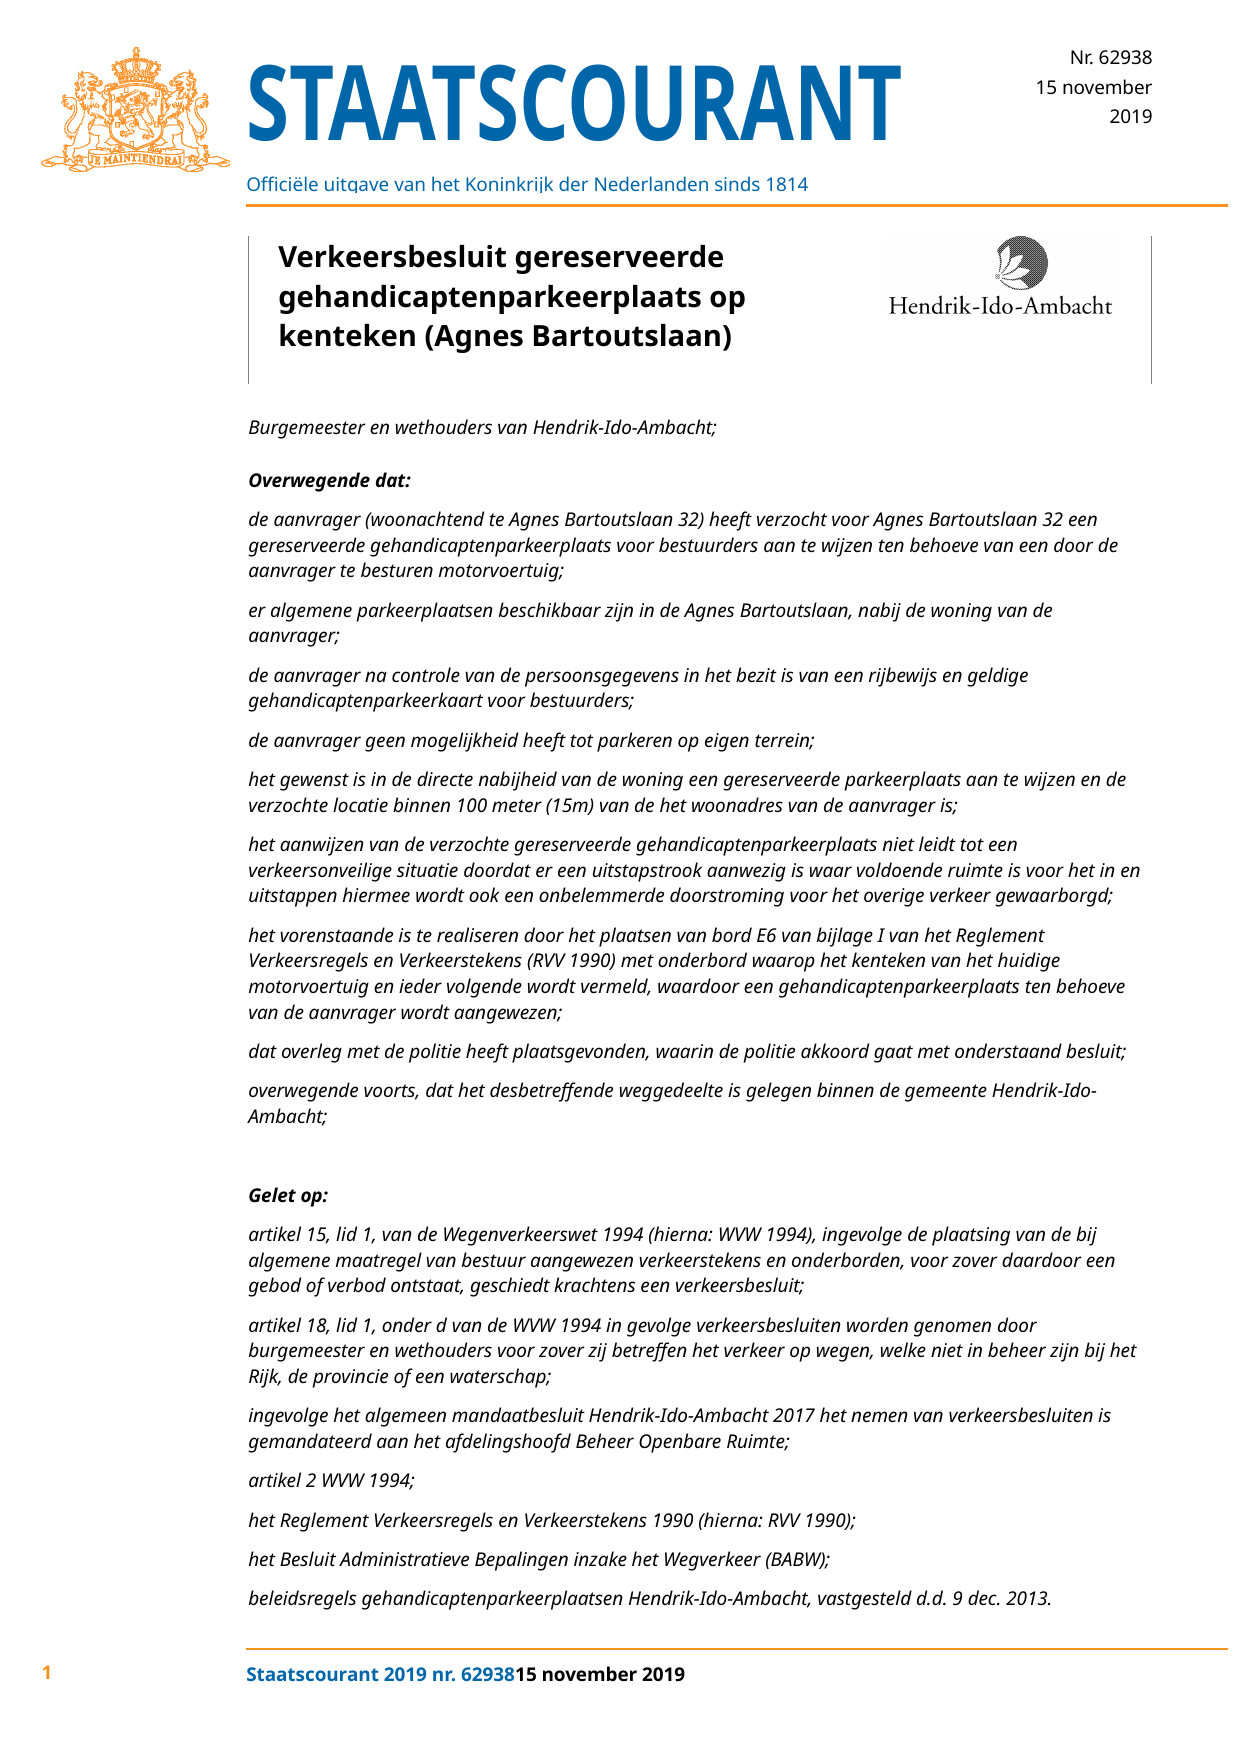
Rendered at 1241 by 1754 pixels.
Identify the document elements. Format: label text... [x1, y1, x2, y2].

text Gelet op: [248, 1182, 1152, 1207]
text de aanvrager na controle van de persoonsgegevens in het bezit is van een rijbewijs en geldige gehandicaptenparkeerkaart voor bestuurders; [248, 662, 1152, 713]
text er algemene parkeerplaatsen beschikbaar zijn in de Agnes Bartoutslaan, nabij de woning van de aanvrager; [248, 597, 1152, 648]
text beleidsregels gehandicaptenparkeerplaatsen Hendrik-Ido-Ambacht, vastgesteld d.d. 9 dec. 2013. [248, 1585, 1152, 1611]
picture [41, 47, 231, 172]
text het Reglement Verkeersregels en Verkeerstekens 1990 (hierna: RVV 1990); [248, 1507, 1152, 1532]
text Burgemeester en wethouders van Hendrik-Ido-Ambacht; [248, 414, 1152, 440]
text artikel 2 WVW 1994; [248, 1467, 1152, 1493]
text overwegende voorts, dat het desbetreffende weggedeelte is gelegen binnen de gemeente Hendrik-Ido-Ambacht; [248, 1077, 1152, 1129]
text het vorenstaande is te realiseren door het plaatsen van bord E6 van bijlage I van het Reglement Verkeersregels en Verkeerstekens (RVV 1990) met onderbord waarop het kenteken van het huidige motorvoertuig en ieder volgende wordt vermeld, waardoor een gehandicaptenparkeerplaats ten behoeve van de aanvrager wordt aangewezen; [248, 922, 1152, 1025]
text dat overleg met de politie heeft plaatsgevonden, waarin de politie akkoord gaat met onderstaand besluit; [248, 1038, 1152, 1064]
text Overwegende dat: [248, 467, 1152, 492]
table_header Verkeersbesluit gereserveerde gehandicaptenparkeerplaats op kenteken (Agnes Bartoutslaan) [249, 236, 850, 384]
picture [882, 236, 1119, 314]
text het gewenst is in de directe nabijheid van de woning een gereserveerde parkeerplaats aan te wijzen en de verzochte locatie binnen 100 meter (15m) van de het woonadres van de aanvrager is; [248, 766, 1152, 817]
text artikel 18, lid 1, onder d van de WVW 1994 in gevolge verkeersbesluiten worden genomen door burgemeester en wethouders voor zover zij betreffen het verkeer op wegen, welke niet in beheer zijn bij het Rijk, de provincie of een waterschap; [248, 1312, 1152, 1389]
text ingevolge het algemeen mandaatbesluit Hendrik-Ido-Ambacht 2017 het nemen van verkeersbesluiten is gemandateerd aan het afdelingshoofd Beheer Openbare Ruimte; [248, 1402, 1152, 1454]
text het Besluit Administratieve Bepalingen inzake het Wegverkeer (BABW); [248, 1546, 1152, 1572]
table_header [850, 236, 1151, 384]
text het aanwijzen van de verzochte gereserveerde gehandicaptenparkeerplaats niet leidt tot een verkeersonveilige situatie doordat er een uitstapstrook aanwezig is waar voldoende ruimte is voor het in en uitstappen hiermee wordt ook een onbelemmerde doorstroming voor het overige verkeer gewaarborgd; [248, 831, 1152, 908]
text de aanvrager geen mogelijkheid heeft tot parkeren op eigen terrein; [248, 727, 1152, 752]
text de aanvrager (woonachtend te Agnes Bartoutslaan 32) heeft verzocht voor Agnes Bartoutslaan 32 een gereserveerde gehandicaptenparkeerplaats voor bestuurders aan te wijzen ten behoeve van een door de aanvrager te besturen motorvoertuig; [248, 506, 1152, 583]
text artikel 15, lid 1, van de Wegenverkeerswet 1994 (hierna: WVW 1994), ingevolge de plaatsing van de bij algemene maatregel van bestuur aangewezen verkeerstekens en onderborden, voor zover daardoor een gebod of verbod ontstaat, geschiedt krachtens een verkeersbesluit; [248, 1221, 1152, 1298]
